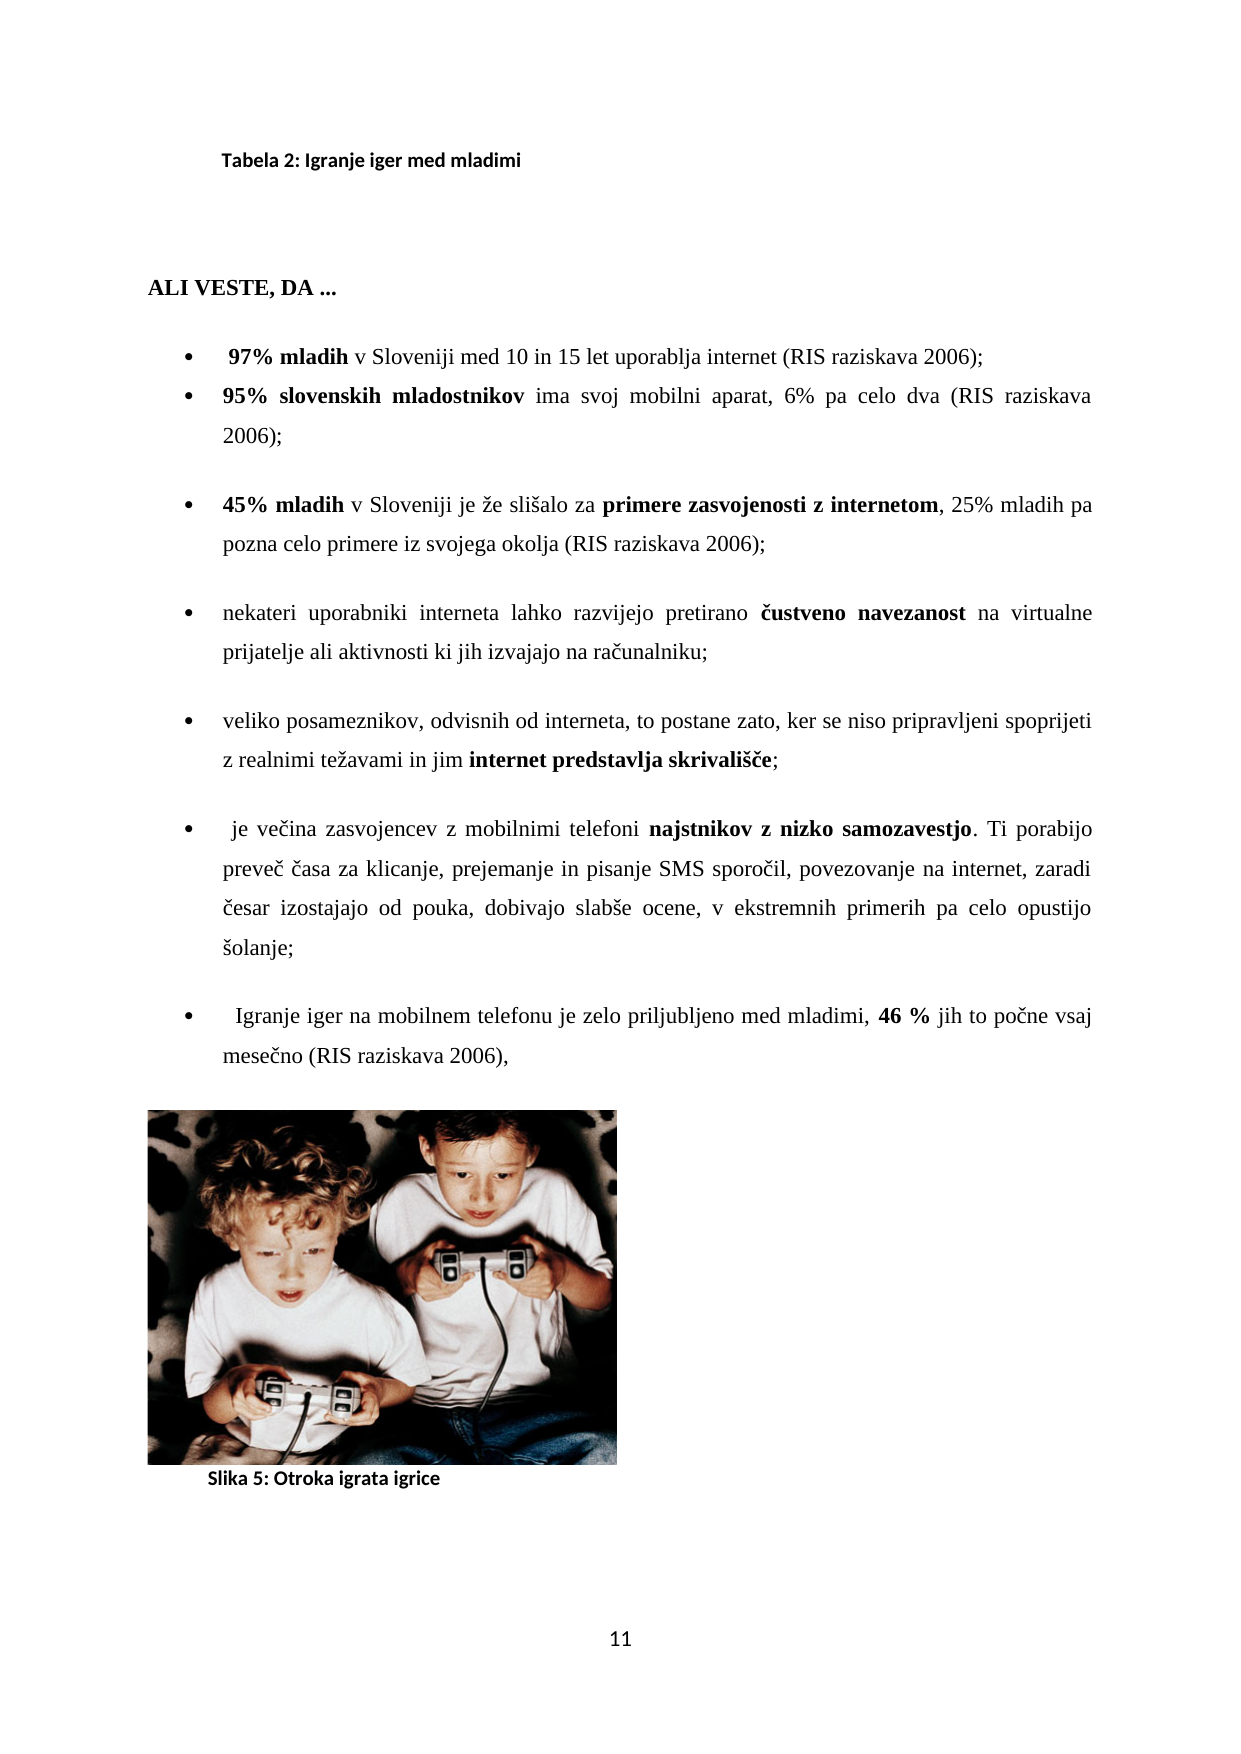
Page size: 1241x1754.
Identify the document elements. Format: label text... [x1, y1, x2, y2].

text ALI VESTE, DA ... [148, 274, 1093, 301]
text Tabela 2: Igranje iger med mladimi [148, 148, 1093, 173]
list 45% mladih v Sloveniji je že slišalo za primere zasvojenosti z internetom, 25% mladih pa pozna celo primere iz svojega okolja (RIS raziskava 2006); [185, 491, 1093, 557]
list nekateri uporabniki interneta lahko razvijejo pretirano čustveno navezanost na virtualne prijatelje ali aktivnosti ki jih izvajajo na računalniku; [185, 599, 1093, 665]
list Igranje iger na mobilnem telefonu je zelo priljubljeno med mladimi, 46 % jih to počne vsaj mesečno (RIS raziskava 2006), [185, 1002, 1093, 1068]
list 95% slovenskih mladostnikov ima svoj mobilni aparat, 6% pa celo dva (RIS raziskava 2006); [185, 383, 1093, 448]
list je večina zasvojencev z mobilnimi telefoni najstnikov z nizko samozavestjo. Ti porabijo preveč časa za klicanje, prejemanje in pisanje SMS sporočil, povezovanje na internet, zaradi česar izostajajo od pouka, dobivajo slabše ocene, v ekstremnih primerih pa celo opustijo šolanje; [185, 815, 1093, 960]
list veliko posameznikov, odvisnih od interneta, to postane zato, ker se niso pripravljeni spoprijeti z realnimi težavami in jim internet predstavlja skrivališče; [185, 707, 1093, 773]
list 97% mladih v Sloveniji med 10 in 15 let uporablja internet (RIS raziskava 2006); [185, 343, 1093, 369]
text Slika 5: Otroka igrata igrice [148, 1465, 1093, 1490]
picture [147, 1110, 617, 1465]
